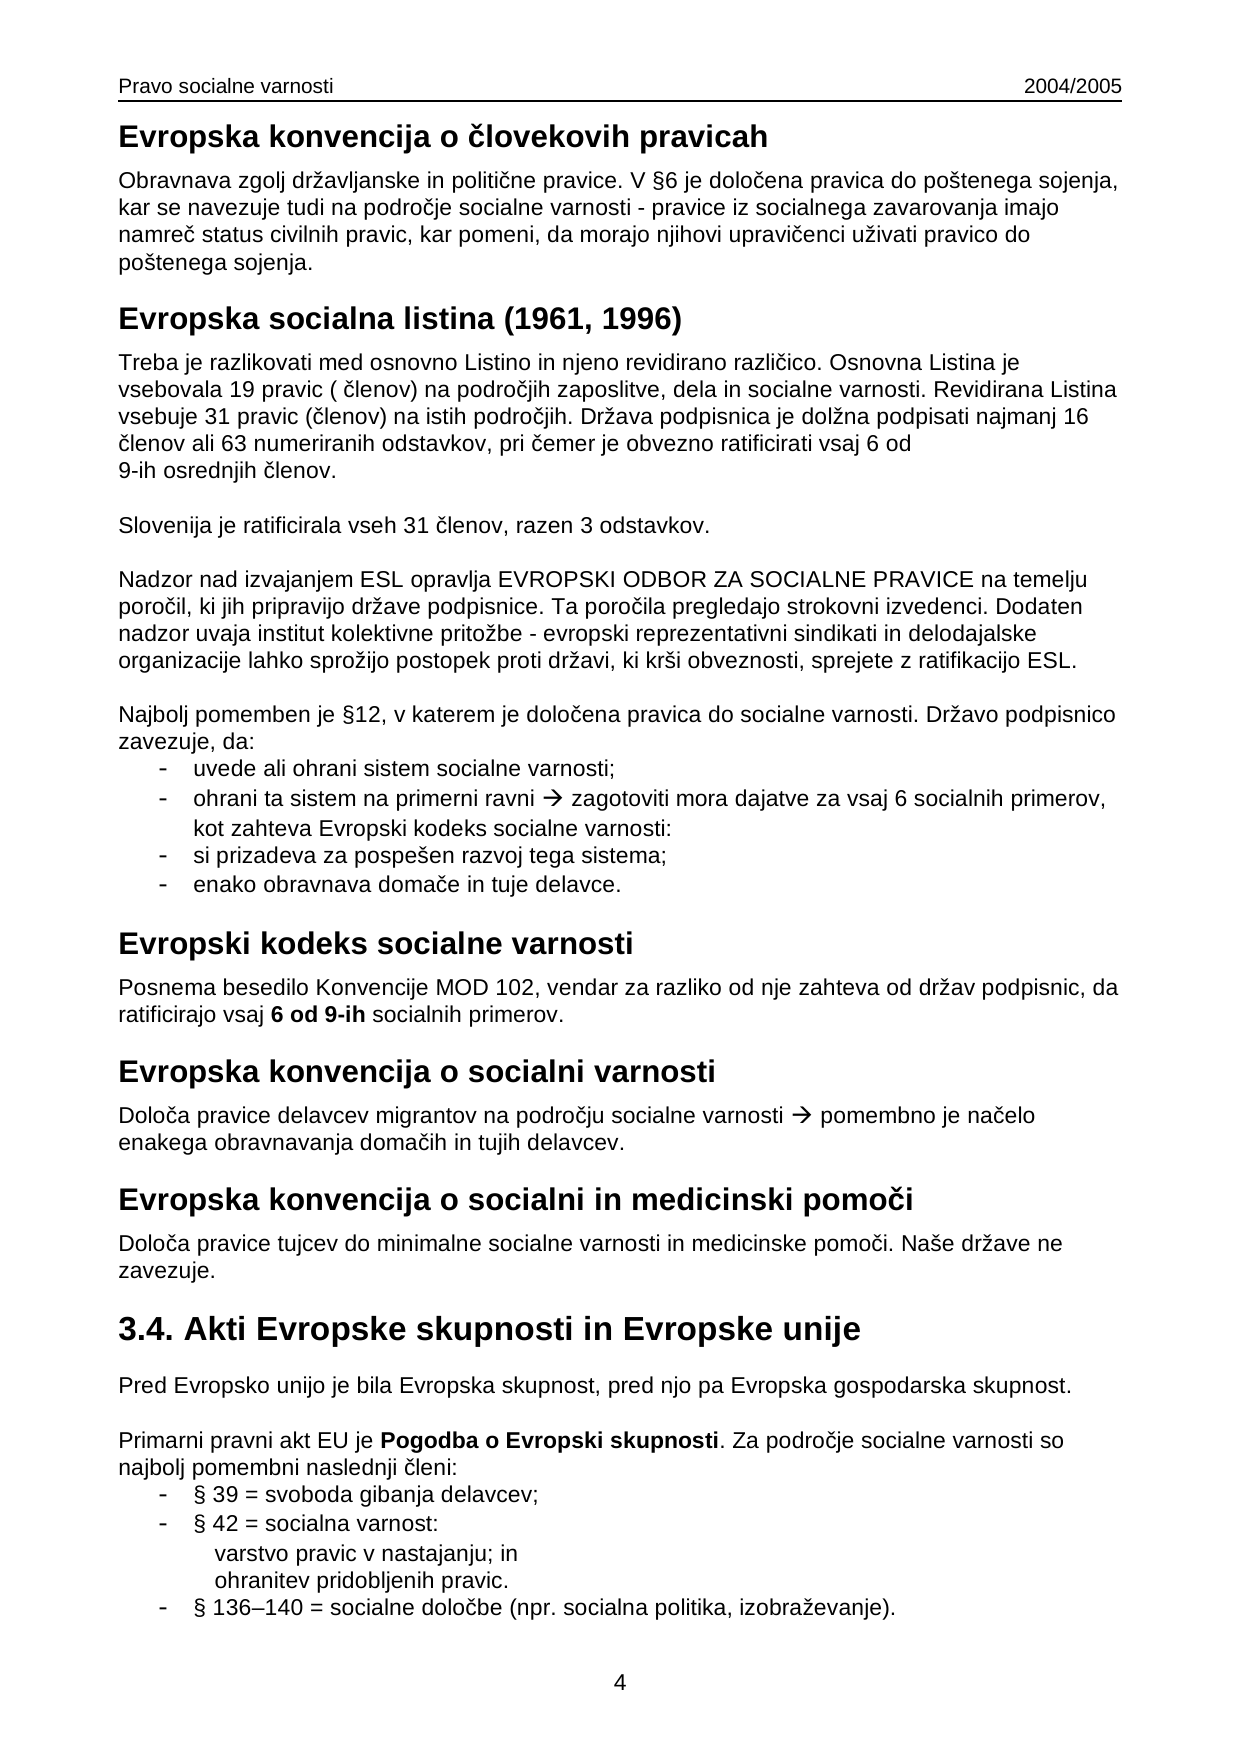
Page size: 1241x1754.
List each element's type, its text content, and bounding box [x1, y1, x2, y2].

list § 39 = svoboda gibanja delavcev; [155, 1480, 1122, 1510]
subtitle Evropska konvencija o socialni varnosti [118, 1053, 1122, 1089]
subtitle Evropska konvencija o človekovih pravicah [118, 118, 1122, 154]
text Pred Evropsko unijo je bila Evropska skupnost, pred njo pa Evropska gospodarska skupnost. [118, 1372, 1122, 1399]
text varstvo pravic v nastajanju; in [214, 1539, 1122, 1566]
text Treba je razlikovati med osnovno Listino in njeno revidirano različico. Osnovna Listina je vsebovala 19 pravic ( členov) na področjih zaposlitve, dela in socialne varnosti. Revidirana Listina vsebuje 31 pravic (členov) na istih področjih. Država podpisnica je dolžna podpisati najmanj 16 členov ali 63 numeriranih odstavkov, pri čemer je obvezno ratificirati vsaj 6 od [118, 348, 1122, 457]
subtitle Evropska socialna listina (1961, 1996) [118, 300, 1122, 336]
text Slovenija je ratificirala vseh 31 členov, razen 3 odstavkov. [118, 511, 1122, 538]
list § 136–140 = socialne določbe (npr. socialna politika, izobraževanje). [155, 1593, 1122, 1623]
text Nadzor nad izvajanjem ESL opravlja EVROPSKI ODBOR ZA SOCIALNE PRAVICE na temelju poročil, ki jih pripravijo države podpisnice. Ta poročila pregledajo strokovni izvedenci. Dodaten nadzor uvaja institut kolektivne pritožbe - evropski reprezentativni sindikati in delodajalske organizacije lahko sprožijo postopek proti državi, ki krši obveznosti, sprejete z ratifikacijo ESL. [118, 565, 1122, 673]
text Določa pravice delavcev migrantov na področju socialne varnosti  pomembno je načelo enakega obravnavanja domačih in tujih delavcev. [118, 1101, 1122, 1156]
subtitle Evropska konvencija o socialni in medicinski pomoči [118, 1181, 1122, 1217]
subtitle Evropski kodeks socialne varnosti [118, 925, 1122, 961]
text Določa pravice tujcev do minimalne socialne varnosti in medicinske pomoči. Naše države ne zavezuje. [118, 1229, 1122, 1283]
text Najbolj pomemben je §12, v katerem je določena pravica do socialne varnosti. Državo podpisnico zavezuje, da: [118, 701, 1122, 755]
list ohrani ta sistem na primerni ravni  zagotoviti mora dajatve za vsaj 6 socialnih primerov, kot zahteva Evropski kodeks socialne varnosti: [155, 784, 1122, 841]
subtitle 3.4. Akti Evropske skupnosti in Evropske unije [118, 1308, 1122, 1347]
list § 42 = socialna varnost: [155, 1510, 1122, 1539]
text 9-ih osrednjih členov. [118, 457, 1122, 484]
text Primarni pravni akt EU je Pogodba o Evropski skupnosti. Za področje socialne varnosti so najbolj pomembni naslednji členi: [118, 1426, 1122, 1480]
text ohranitev pridobljenih pravic. [214, 1566, 1122, 1593]
list si prizadeva za pospešen razvoj tega sistema; [155, 841, 1122, 871]
list enako obravnava domače in tuje delavce. [155, 871, 1122, 900]
text Posnema besedilo Konvencije MOD 102, vendar za razliko od nje zahteva od držav podpisnic, da ratificirajo vsaj 6 od 9-ih socialnih primerov. [118, 974, 1122, 1028]
list uvede ali ohrani sistem socialne varnosti; [155, 755, 1122, 784]
text Obravnava zgolj državljanske in politične pravice. V §6 je določena pravica do poštenega sojenja, kar se navezuje tudi na področje socialne varnosti - pravice iz socialnega zavarovanja imajo namreč status civilnih pravic, kar pomeni, da morajo njihovi upravičenci uživati pravico do poštenega sojenja. [118, 167, 1122, 275]
